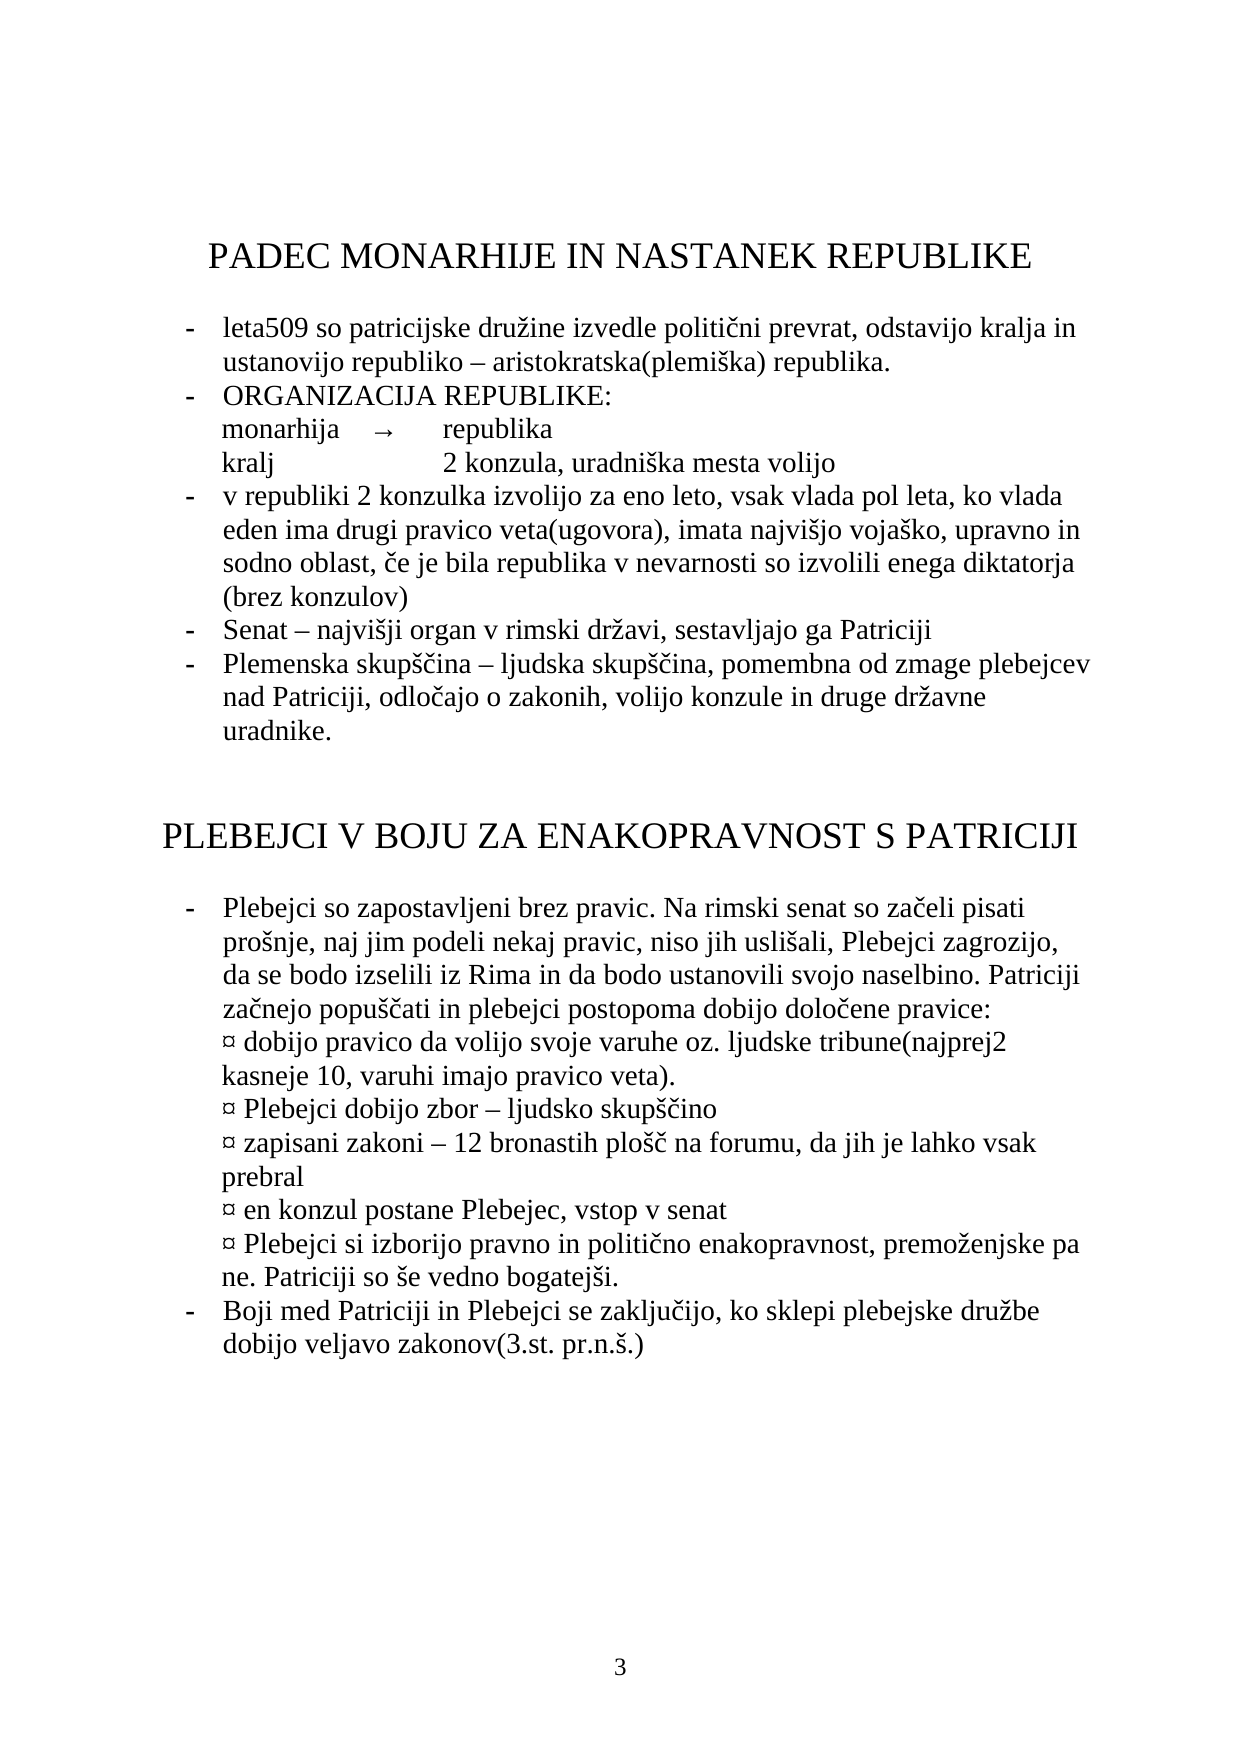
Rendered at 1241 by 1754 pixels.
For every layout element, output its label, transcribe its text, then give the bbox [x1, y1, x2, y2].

list leta509 so patricijske družine izvedle politični prevrat, odstavijo kralja in ustanovijo republiko – aristokratska(plemiška) republika. [185, 311, 1093, 378]
text PADEC MONARHIJE IN NASTANEK REPUBLIKE [148, 234, 1093, 277]
text PLEBEJCI V BOJU ZA ENAKOPRAVNOST S PATRICIJI [148, 814, 1093, 857]
list Plebejci so zapostavljeni brez pravic. Na rimski senat so začeli pisati prošnje, naj jim podeli nekaj pravic, niso jih uslišali, Plebejci zagrozijo, da se bodo izselili iz Rima in da bodo ustanovili svojo naselbino. Patriciji začnejo popuščati in plebejci postopoma dobijo določene pravice: [185, 890, 1093, 1024]
text ¤ dobijo pravico da volijo svoje varuhe oz. ljudske tribune(najprej2 kasneje 10, varuhi imajo pravico veta). [221, 1024, 1093, 1092]
list Boji med Patriciji in Plebejci se zaključijo, ko sklepi plebejske družbe dobijo veljavo zakonov(3.st. pr.n.š.) [185, 1293, 1093, 1360]
text ¤ Plebejci si izborijo pravno in politično enakopravnost, premoženjske pa ne. Patriciji so še vedno bogatejši. [221, 1226, 1093, 1293]
text ¤ en konzul postane Plebejec, vstop v senat [221, 1192, 1093, 1226]
text ¤ Plebejci dobijo zbor – ljudsko skupščino [221, 1092, 1093, 1125]
list Plemenska skupščina – ljudska skupščina, pomembna od zmage plebejcev nad Patriciji, odločajo o zakonih, volijo konzule in druge državne uradnike. [185, 646, 1093, 747]
list v republiki 2 konzulka izvolijo za eno leto, vsak vlada pol leta, ko vlada eden ima drugi pravico veta(ugovora), imata najvišjo vojaško, upravno in sodno oblast, če je bila republika v nevarnosti so izvolili enega diktatorja (brez konzulov) [185, 478, 1093, 612]
text monarhija → republika [221, 411, 1093, 445]
list ORGANIZACIJA REPUBLIKE: [185, 378, 1093, 411]
list Senat – najvišji organ v rimski državi, sestavljajo ga Patriciji [185, 612, 1093, 646]
text ¤ zapisani zakoni – 12 bronastih plošč na forumu, da jih je lahko vsak prebral [221, 1125, 1093, 1192]
text kralj 2 konzula, uradniška mesta volijo [148, 445, 1093, 478]
